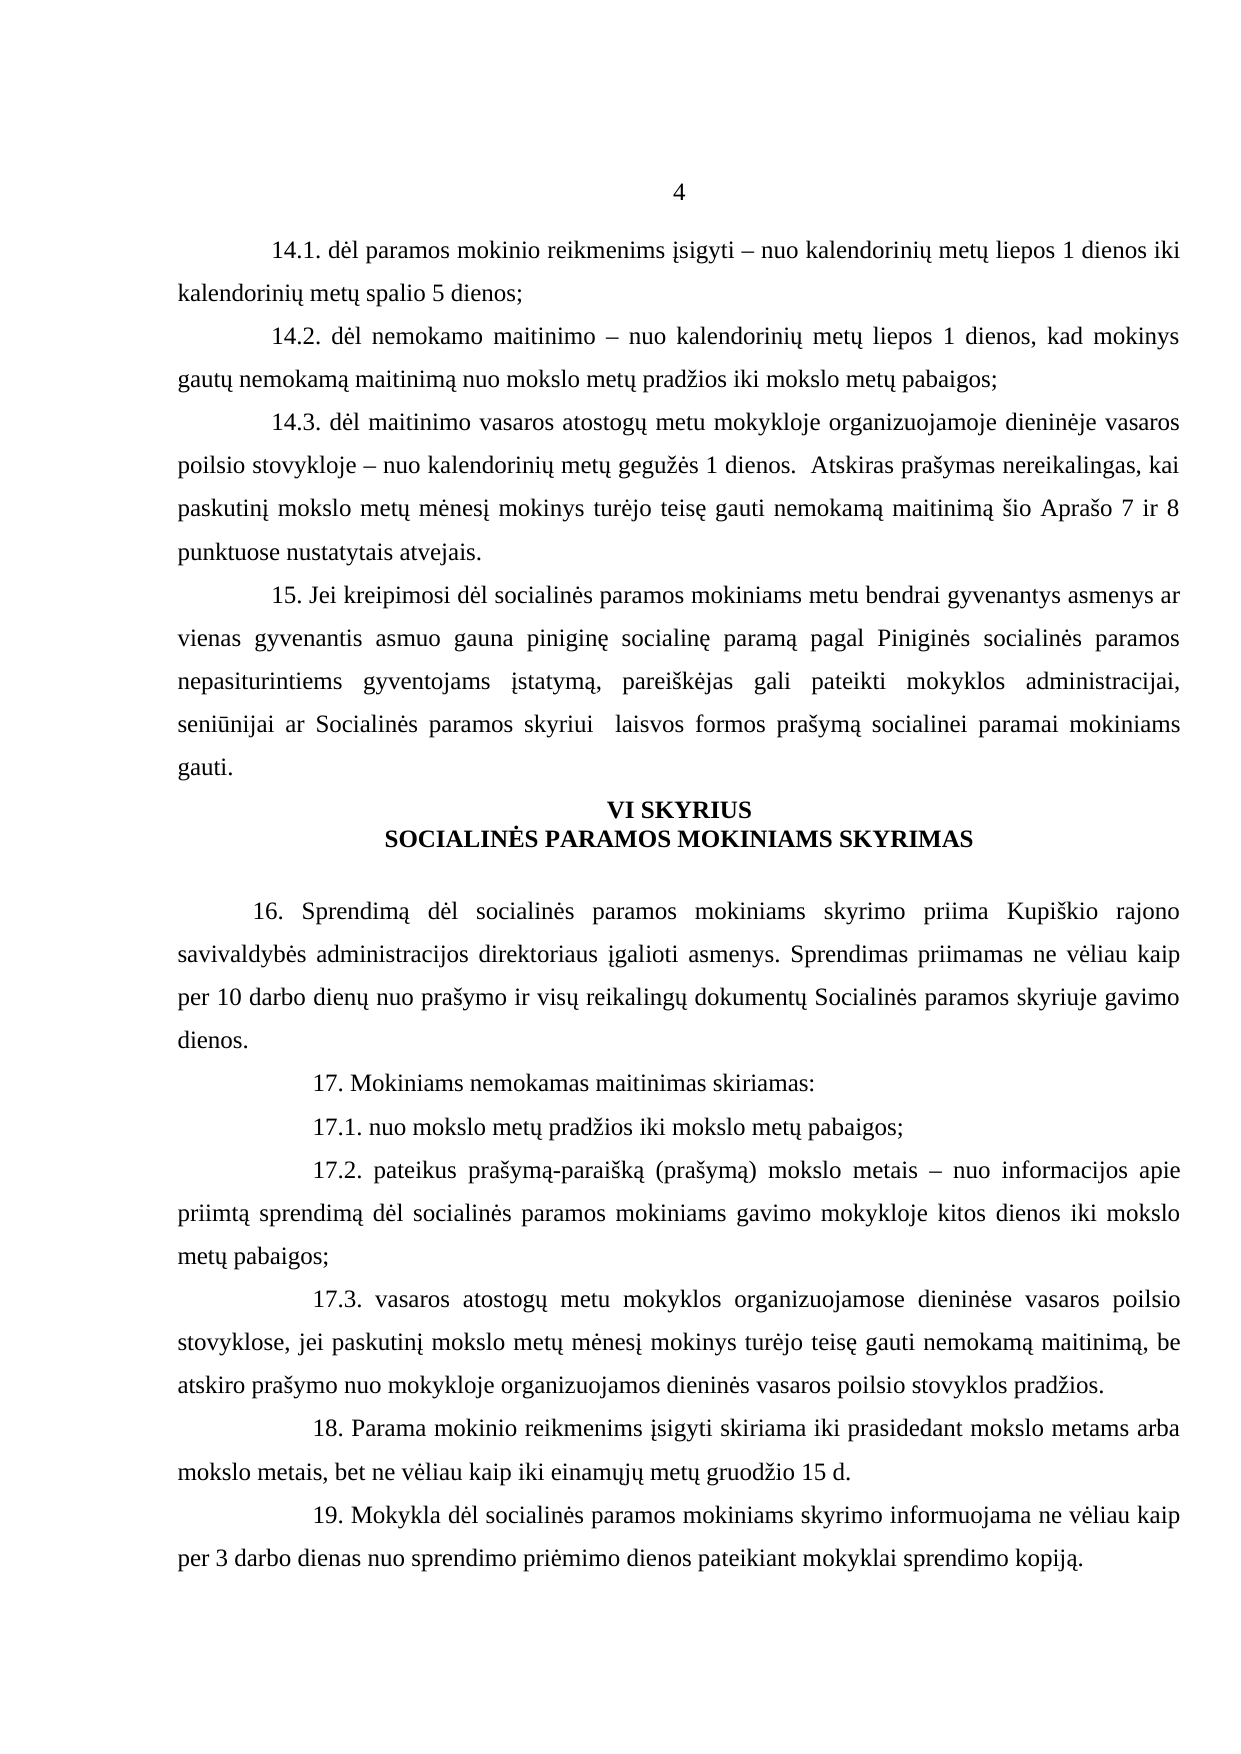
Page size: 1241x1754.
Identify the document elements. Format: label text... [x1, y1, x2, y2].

text 15. Jei kreipimosi dėl socialinės paramos mokiniams metu bendrai gyvenantys asmenys ar vienas gyvenantis asmuo gauna piniginę socialinę paramą pagal Piniginės socialinės paramos nepasiturintiems gyventojams įstatymą, pareiškėjas gali pateikti mokyklos administracijai, seniūnijai ar Socialinės paramos skyriui laisvos formos prašymą socialinei paramai mokiniams gauti. [177, 580, 1181, 781]
text 19. Mokykla dėl socialinės paramos mokiniams skyrimo informuojama ne vėliau kaip per 3 darbo dienas nuo sprendimo priėmimo dienos pateikiant mokyklai sprendimo kopiją. [177, 1500, 1181, 1572]
text 14.2. dėl nemokamo maitinimo – nuo kalendorinių metų liepos 1 dienos, kad mokinys gautų nemokamą maitinimą nuo mokslo metų pradžios iki mokslo metų pabaigos; [177, 321, 1181, 393]
text 16. Sprendimą dėl socialinės paramos mokiniams skyrimo priima Kupiškio rajono savivaldybės administracijos direktoriaus įgalioti asmenys. Sprendimas priimamas ne vėliau kaip per 10 darbo dienų nuo prašymo ir visų reikalingų dokumentų Socialinės paramos skyriuje gavimo dienos. [177, 896, 1181, 1054]
text 17.2. pateikus prašymą-paraišką (prašymą) mokslo metais – nuo informacijos apie priimtą sprendimą dėl socialinės paramos mokiniams gavimo mokykloje kitos dienos iki mokslo metų pabaigos; [177, 1155, 1181, 1270]
text 14.1. dėl paramos mokinio reikmenims įsigyti – nuo kalendorinių metų liepos 1 dienos iki kalendorinių metų spalio 5 dienos; [177, 235, 1181, 307]
text VI SKYRIUS [177, 795, 1181, 824]
text 17.3. vasaros atostogų metu mokyklos organizuojamose dieninėse vasaros poilsio stovyklose, jei paskutinį mokslo metų mėnesį mokinys turėjo teisę gauti nemokamą maitinimą, be atskiro prašymo nuo mokykloje organizuojamos dieninės vasaros poilsio stovyklos pradžios. [177, 1284, 1181, 1399]
text 17. Mokiniams nemokamas maitinimas skiriamas: [177, 1068, 1181, 1097]
text 14.3. dėl maitinimo vasaros atostogų metu mokykloje organizuojamoje dieninėje vasaros poilsio stovykloje – nuo kalendorinių metų gegužės 1 dienos. Atskiras prašymas nereikalingas, kai paskutinį mokslo metų mėnesį mokinys turėjo teisę gauti nemokamą maitinimą šio Aprašo 7 ir 8 punktuose nustatytais atvejais. [177, 407, 1181, 565]
text 17.1. nuo mokslo metų pradžios iki mokslo metų pabaigos; [177, 1112, 1181, 1140]
text SOCIALINĖS PARAMOS MOKINIAMS SKYRIMAS [177, 824, 1181, 853]
text 18. Parama mokinio reikmenims įsigyti skiriama iki prasidedant mokslo metams arba mokslo metais, bet ne vėliau kaip iki einamųjų metų gruodžio 15 d. [177, 1413, 1181, 1485]
